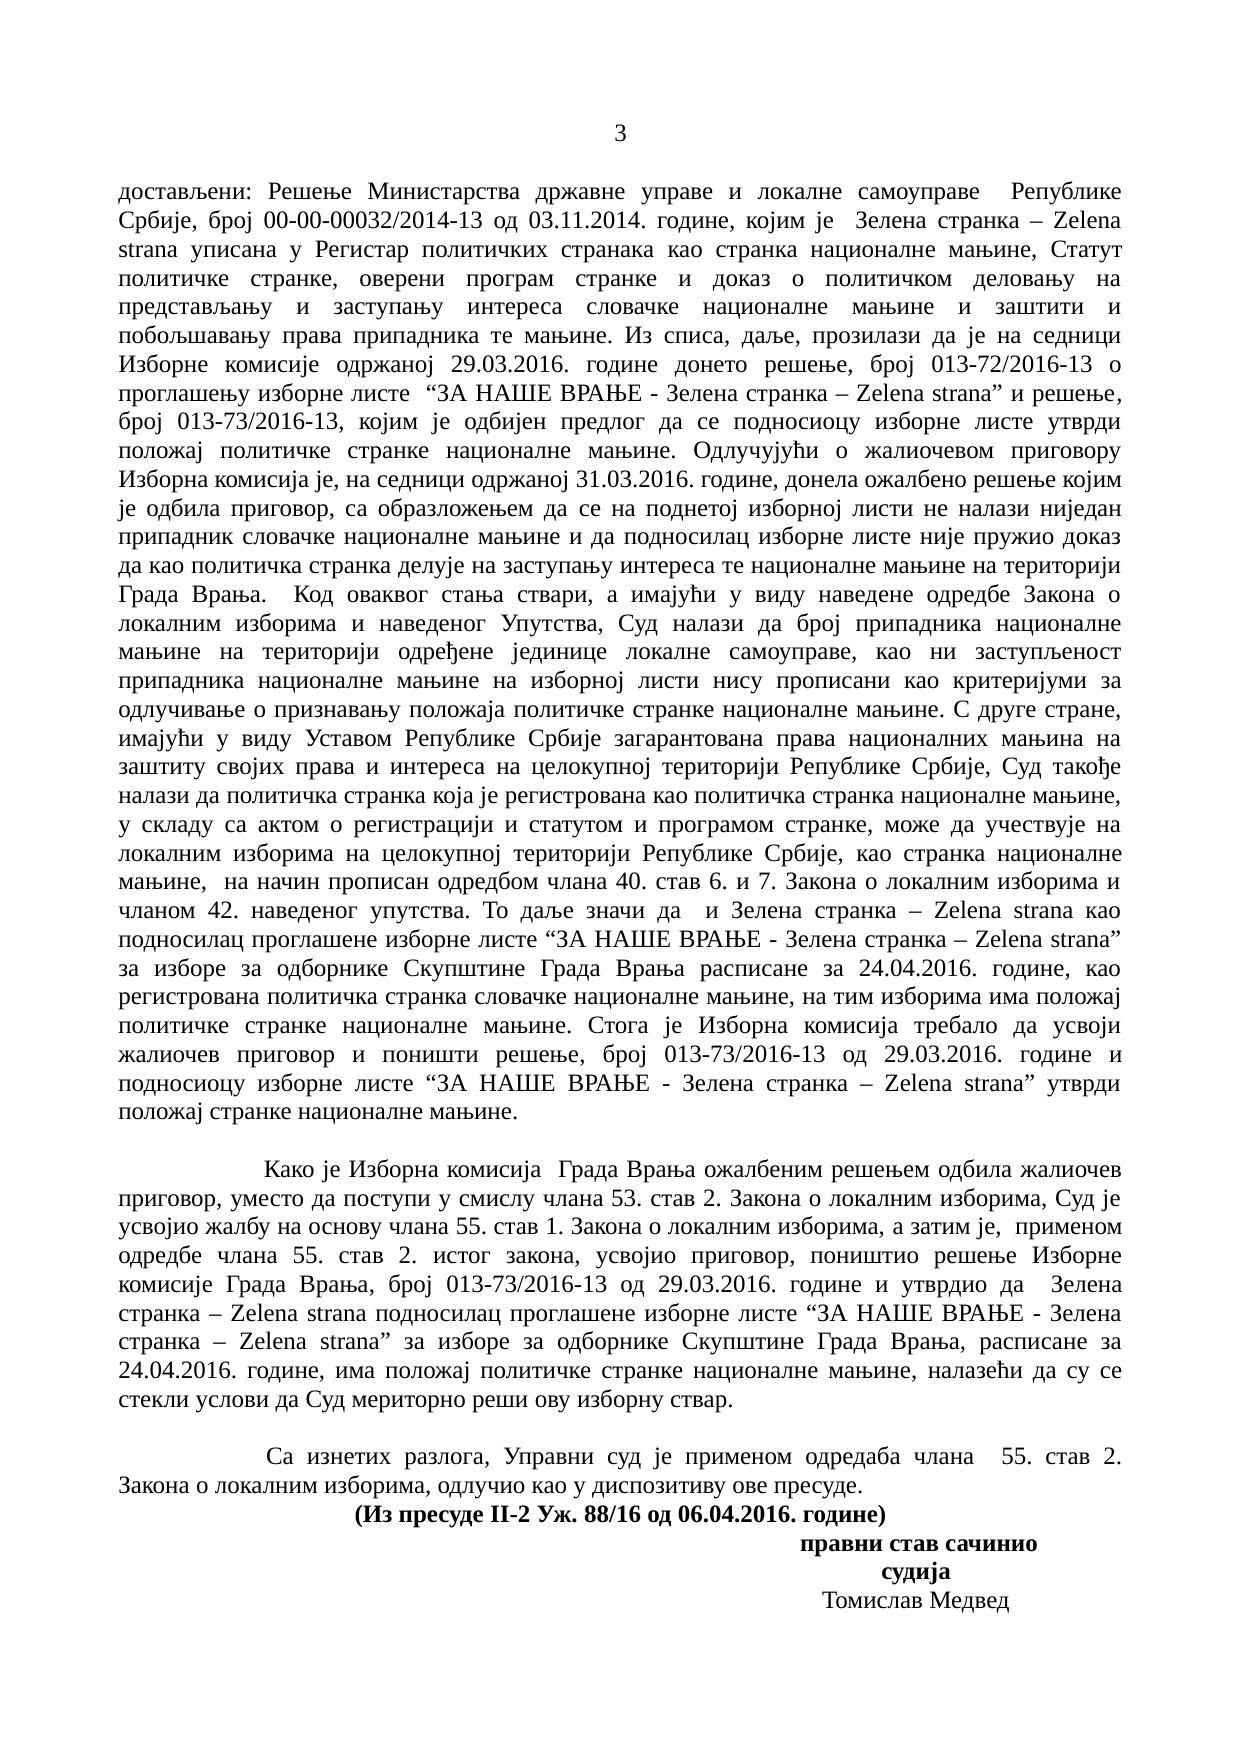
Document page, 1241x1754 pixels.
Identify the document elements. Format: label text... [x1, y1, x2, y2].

text правни став сачинио [118, 1528, 1122, 1556]
text судија [118, 1556, 1122, 1585]
text достављени: Решење Министарства државне управе и локалне самоуправе Републике Србије, број 00-00-00032/2014-13 од 03.11.2014. године, којим је Зелена странка – Zelena strana уписана у Регистар политичких странака као странка националне мањине, Статут политичке странке, оверени програм странке и доказ о политичком деловању на представљању и заступању интереса словачке националне мањине и заштити и побољшавању права припадника те мањине. Из списа, даље, прозилази да је на седници Изборне комисије одржаној 29.03.2016. године донето решење, број 013-72/2016-13 о проглашењу изборне листе “ЗА НАШЕ ВРАЊЕ - Зелена странка – Zelena strana” и решење, број 013-73/2016-13, којим је одбијен предлог да се подносиоцу изборне листе утврди положај политичке странке националне мањине. Одлучујући о жалиочевом приговору Изборна комисија је, на седници одржаној 31.03.2016. године, донела ожалбено решење којим је одбила приговор, са образложењем да се на поднетој изборној листи не налази ниједан припадник словачке националне мањине и да подносилац изборне листе није пружио доказ да као политичка странка делује на заступању интереса те националне мањине на територији Града Врања. Код оваквог стања ствари, а имајући у виду наведене одредбе Закона о локалним изборима и наведеног Упутства, Суд налази да број припадника националне мањине на територији одређене јединице локалне самоуправе, као ни заступљеност припадника националне мањине на изборној листи нису прописани као критеријуми за одлучивање о признавању положаја политичке странке националне мањине. С друге стране, имајући у виду Уставом Републике Србије загарантована права националних мањина на заштиту својих права и интереса на целокупној територији Републике Србије, Суд такође налази да политичка странка која је регистрована као политичка странка националне мањине, у складу са актом о регистрацији и статутом и програмом странке, може да учествује на локалним изборима на целокупној територији Републике Србије, као странка националне мањине, на начин прописан одредбом члана 40. став 6. и 7. Закона о локалним изборима и чланом 42. наведеног упутства. То даље значи да и Зелена странка – Zelena strana као подносилац проглашене изборне листе “ЗА НАШЕ ВРАЊЕ - Зелена странка – Zelena strana” за изборе за одборнике Скупштине Града Врања расписане за 24.04.2016. године, као регистрована политичка странка словачке националне мањине, на тим изборима има положај политичке странке националне мањине. Стога је Изборна комисија требало да усвоји жалиочев приговор и поништи решење, број 013-73/2016-13 од 29.03.2016. године и подносиоцу изборне листе “ЗА НАШЕ ВРАЊЕ - Зелена странка – Zelena strana” утврди положај странке националне мањине. [118, 176, 1122, 1125]
text (Из пресуде II-2 Уж. 88/16 од 06.04.2016. године) [118, 1499, 1122, 1528]
text Са изнетих разлога, Управни суд је применом одредаба члана 55. став 2. Закона о локалним изборима, одлучио као у диспозитиву ове пресуде. [118, 1441, 1122, 1499]
text Како је Изборна комисија Града Врања ожалбеним решењем одбила жалиочев приговор, уместо да поступи у смислу члана 53. став 2. Закона о локалним изборима, Суд је усвојио жалбу на основу члана 55. став 1. Закона о локалним изборима, а затим је, применом одредбе члана 55. став 2. истог закона, усвојио приговор, поништио решење Изборне комисије Града Врања, број 013-73/2016-13 од 29.03.2016. године и утврдио да Зелена странка – Zelena strana подносилац проглашене изборне листе “ЗА НАШЕ ВРАЊЕ - Зелена странка – Zelena strana” за изборе за одборнике Скупштине Града Врања, расписане за 24.04.2016. године, има положај политичке странке националне мањине, налазећи да су се стекли услови да Суд мериторно реши ову изборну ствар. [118, 1154, 1122, 1413]
text Томислав Медвед [118, 1585, 1122, 1614]
